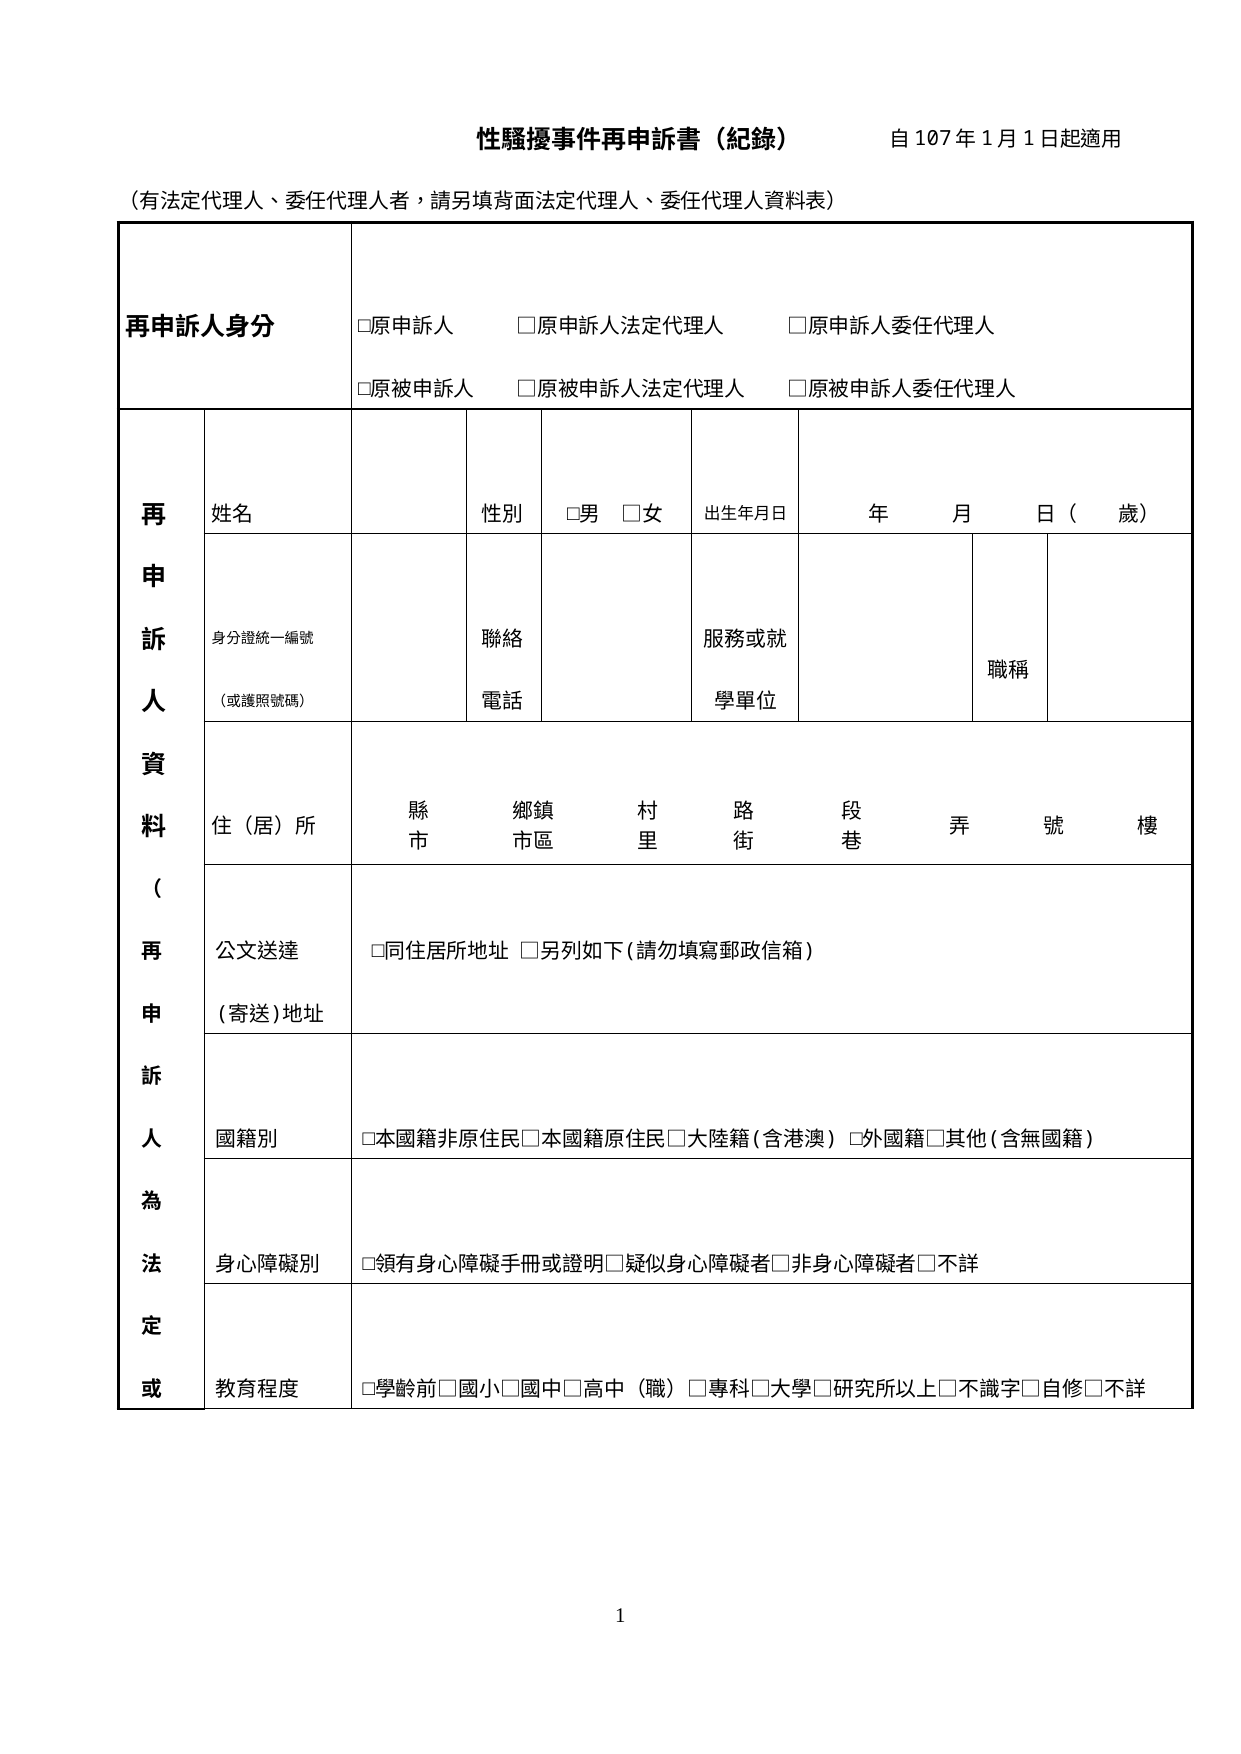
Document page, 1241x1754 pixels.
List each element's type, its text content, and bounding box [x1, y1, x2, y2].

table_cell □學齡前□國小□國中□高中（職）□專科□大學□研究所以上□不識字□自修□不詳 [352, 1284, 1191, 1408]
table_cell 性別 [467, 410, 541, 533]
table_cell 職稱 [973, 534, 1047, 721]
table_header □原申訴人 □原申訴人法定代理人 □原申訴人委任代理人 □原被申訴人 □原被申訴人法定代理人 □原被申訴人委任代理人 [352, 224, 1191, 408]
table_cell 服務或就學單位 [692, 534, 798, 721]
table_cell 住（居）所 [205, 722, 351, 864]
table_cell 聯絡電話 [467, 534, 541, 721]
table_cell □男 □女 [542, 410, 691, 533]
table_cell 年 月 日（ 歲） [799, 410, 1191, 533]
table_cell 出生年月日 [692, 410, 798, 533]
table_header 再申訴人身分 [120, 224, 351, 408]
table_cell 身分證統一編號（或護照號碼） [205, 534, 351, 721]
table_cell [352, 534, 466, 721]
table_cell 姓名 [205, 410, 351, 533]
text （有法定代理人、委任代理人者，請另填背面法定代理人、委任代理人資料表） [118, 158, 1122, 221]
table_cell 公文送達(寄送)地址 [205, 865, 351, 1033]
table_cell 縣市 鄉鎮市區 村里 路街 段巷 弄 號 樓 [352, 722, 1191, 864]
table_cell 身心障礙別 [205, 1159, 351, 1283]
table_cell 國籍別 [205, 1034, 351, 1158]
table_cell □同住居所地址 □另列如下(請勿填寫郵政信箱) [352, 865, 1191, 1033]
table_cell □領有身心障礙手冊或證明□疑似身心障礙者□非身心障礙者□不詳 [352, 1159, 1191, 1283]
table_cell □本國籍非原住民□本國籍原住民□大陸籍(含港澳) □外國籍□其他(含無國籍) [352, 1034, 1191, 1158]
text 性騷擾事件再申訴書（紀錄） 自107年1月1日起適用 [0, 89, 1122, 158]
table_cell [799, 534, 972, 721]
table_cell 教育程度 [205, 1284, 351, 1408]
table_cell 再申訴人資料（再申訴人為法定或委任代理人者，本欄請填寫被代理者之資料） [120, 410, 204, 1408]
table_cell [542, 534, 691, 721]
table_cell [1048, 534, 1191, 721]
table_cell [352, 410, 466, 533]
